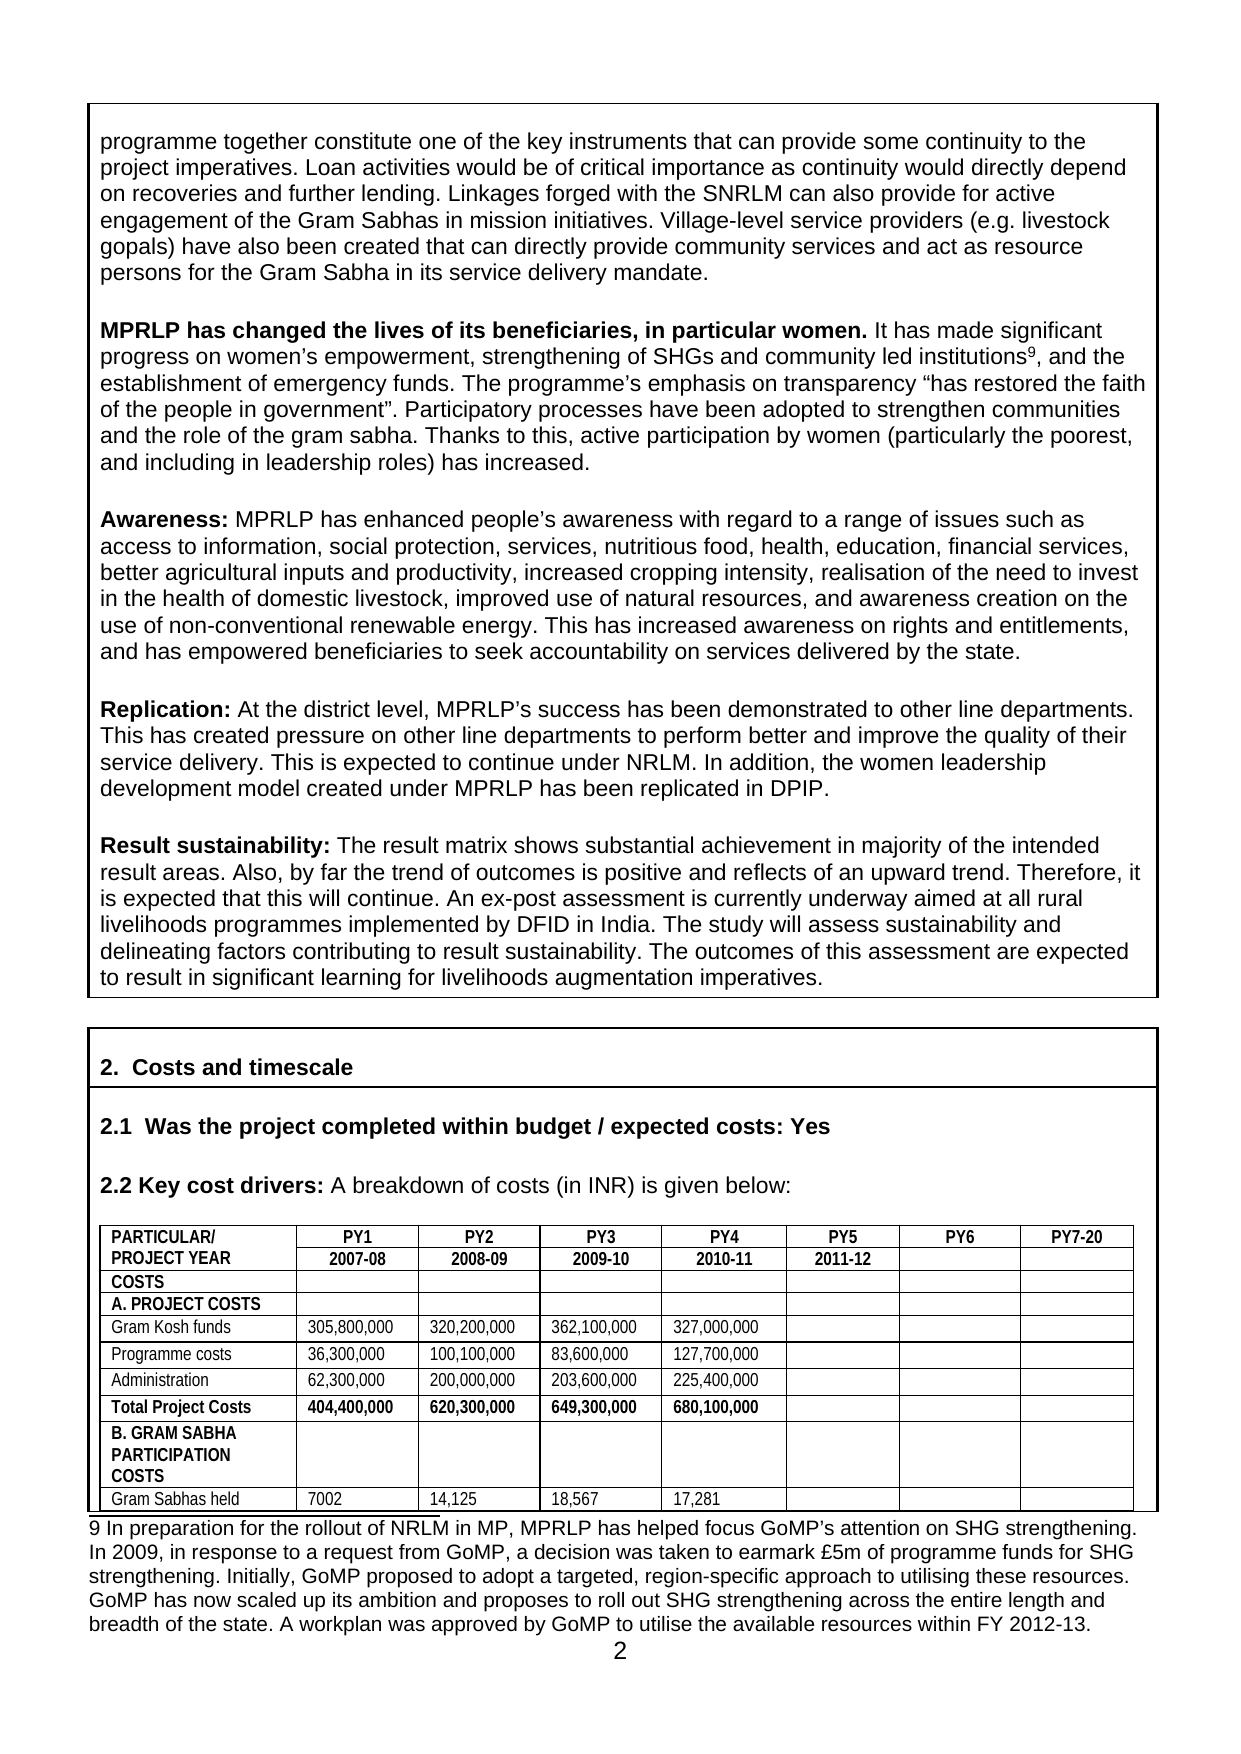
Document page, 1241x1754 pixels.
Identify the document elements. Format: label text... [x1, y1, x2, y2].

table_cell [787, 1488, 899, 1509]
table_cell [297, 1422, 418, 1487]
table_cell [900, 1271, 1020, 1292]
table_cell 2011-12 [787, 1248, 899, 1270]
table_cell 320,200,000 [419, 1316, 539, 1341]
table_cell [900, 1293, 1020, 1315]
table_cell A. PROJECT COSTS [101, 1293, 296, 1315]
table_cell 2.1 Was the project completed within budget / expected costs: Yes 2.2 Key cost drivers: A breakdown of costs (in INR) is given below: [90, 1088, 1156, 1511]
table_cell [1021, 1422, 1133, 1487]
table_cell Administration [101, 1369, 296, 1394]
table_cell programme together constitute one of the key instruments that can provide some continuity to the project imperatives. Loan activities would be of critical importance as continuity would directly depend on recoveries and further lending. Linkages forged with the SNRLM can also provide for active engagement of the Gram Sabhas in mission initiatives. Village-level service providers (e.g. livestock gopals) have also been created that can directly provide community services and act as resource persons for the Gram Sabha in its service delivery mandate. MPRLP has changed the lives of its beneficiaries, in particular women. It has made significant progress on women’s empowerment, strengthening of SHGs and community led institutions, and the establishment of emergency funds. The programme’s emphasis on transparency “has restored the faith of the people in government”. Participatory processes have been adopted to strengthen communities and the role of the gram sabha. Thanks to this, active participation by women (particularly the poorest, and including in leadership roles) has increased. Awareness: MPRLP has enhanced people’s awareness with regard to a range of issues such as access to information, social protection, services, nutritious food, health, education, financial services, better agricultural inputs and productivity, increased cropping intensity, realisation of the need to invest in the health of domestic livestock, improved use of natural resources, and awareness creation on the use of non-conventional renewable energy. This has increased awareness on rights and entitlements, and has empowered beneficiaries to seek accountability on services delivered by the state. Replication: At the district level, MPRLP’s success has been demonstrated to other line departments. This has created pressure on other line departments to perform better and improve the quality of their service delivery. This is expected to continue under NRLM. In addition, the women leadership development model created under MPRLP has been replicated in DPIP. Result sustainability: The result matrix shows substantial achievement in majority of the intended result areas. Also, by far the trend of outcomes is positive and reflects of an upward trend. Therefore, it is expected that this will continue. An ex-post assessment is currently underway aimed at all rural livelihoods programmes implemented by DFID in India. The study will assess sustainability and delineating factors contributing to result sustainability. The outcomes of this assessment are expected to result in significant learning for livelihoods augmentation imperatives. [90, 104, 1156, 997]
table_header PY1 [297, 1226, 418, 1247]
table_header PY6 [900, 1226, 1020, 1247]
table_cell [787, 1422, 899, 1487]
table_cell [541, 1271, 661, 1292]
table_cell [297, 1271, 418, 1292]
table_cell [541, 1422, 661, 1487]
table_cell [900, 1316, 1020, 1341]
table_cell [900, 1422, 1020, 1487]
table_cell 2008-09 [419, 1248, 539, 1270]
table_cell [419, 1422, 539, 1487]
table_cell [787, 1293, 899, 1315]
table_cell [662, 1271, 786, 1292]
table_header 2. Costs and timescale [90, 1029, 1156, 1086]
table_cell Total Project Costs [101, 1396, 296, 1421]
table_cell 7002 [297, 1488, 418, 1509]
table_cell 225,400,000 [662, 1369, 786, 1394]
table_cell 404,400,000 [297, 1396, 418, 1421]
table_cell [1021, 1343, 1133, 1368]
table_header PY5 [787, 1226, 899, 1247]
table_cell 680,100,000 [662, 1396, 786, 1421]
table_cell COSTS [101, 1271, 296, 1292]
table_header PARTICULAR/PROJECT YEAR [101, 1226, 296, 1270]
table_cell 14,125 [419, 1488, 539, 1509]
table_cell Programme costs [101, 1343, 296, 1368]
table_cell [900, 1396, 1020, 1421]
table_cell 17,281 [662, 1488, 786, 1509]
table_cell [1021, 1488, 1133, 1509]
table_cell 100,100,000 [419, 1343, 539, 1368]
table_cell [787, 1369, 899, 1394]
table_cell 305,800,000 [297, 1316, 418, 1341]
table_header PY2 [419, 1226, 539, 1247]
table_cell Gram Kosh funds [101, 1316, 296, 1341]
table_cell 327,000,000 [662, 1316, 786, 1341]
table_cell [297, 1293, 418, 1315]
table_cell [787, 1316, 899, 1341]
table_cell [1021, 1396, 1133, 1421]
table_cell [787, 1271, 899, 1292]
table_header PY3 [541, 1226, 661, 1247]
table_cell 62,300,000 [297, 1369, 418, 1394]
table_cell B. GRAM SABHA PARTICIPATION COSTS [101, 1422, 296, 1487]
table_header PY4 [662, 1226, 786, 1247]
table_cell [900, 1248, 1020, 1270]
table_cell 2010-11 [662, 1248, 786, 1270]
table_cell [1021, 1293, 1133, 1315]
table_cell 18,567 [541, 1488, 661, 1509]
table_cell 362,100,000 [541, 1316, 661, 1341]
table_cell 2009-10 [541, 1248, 661, 1270]
table_cell [900, 1343, 1020, 1368]
table_cell 83,600,000 [541, 1343, 661, 1368]
table_cell [662, 1293, 786, 1315]
table_cell [787, 1396, 899, 1421]
table_cell [541, 1293, 661, 1315]
table_cell 203,600,000 [541, 1369, 661, 1394]
table_cell [419, 1293, 539, 1315]
table_cell [662, 1422, 786, 1487]
table_cell [900, 1369, 1020, 1394]
table_header PY7-20 [1021, 1226, 1133, 1247]
table_cell [787, 1343, 899, 1368]
table_cell [1021, 1316, 1133, 1341]
table_cell 200,000,000 [419, 1369, 539, 1394]
table_cell Gram Sabhas held [101, 1488, 296, 1509]
table_cell 127,700,000 [662, 1343, 786, 1368]
table_cell 36,300,000 [297, 1343, 418, 1368]
table_cell [1021, 1248, 1133, 1270]
table_cell [900, 1488, 1020, 1509]
table_cell [1021, 1271, 1133, 1292]
table_cell 2007-08 [297, 1248, 418, 1270]
table_cell [1021, 1369, 1133, 1394]
table_cell 649,300,000 [541, 1396, 661, 1421]
table_cell 620,300,000 [419, 1396, 539, 1421]
table_cell [419, 1271, 539, 1292]
